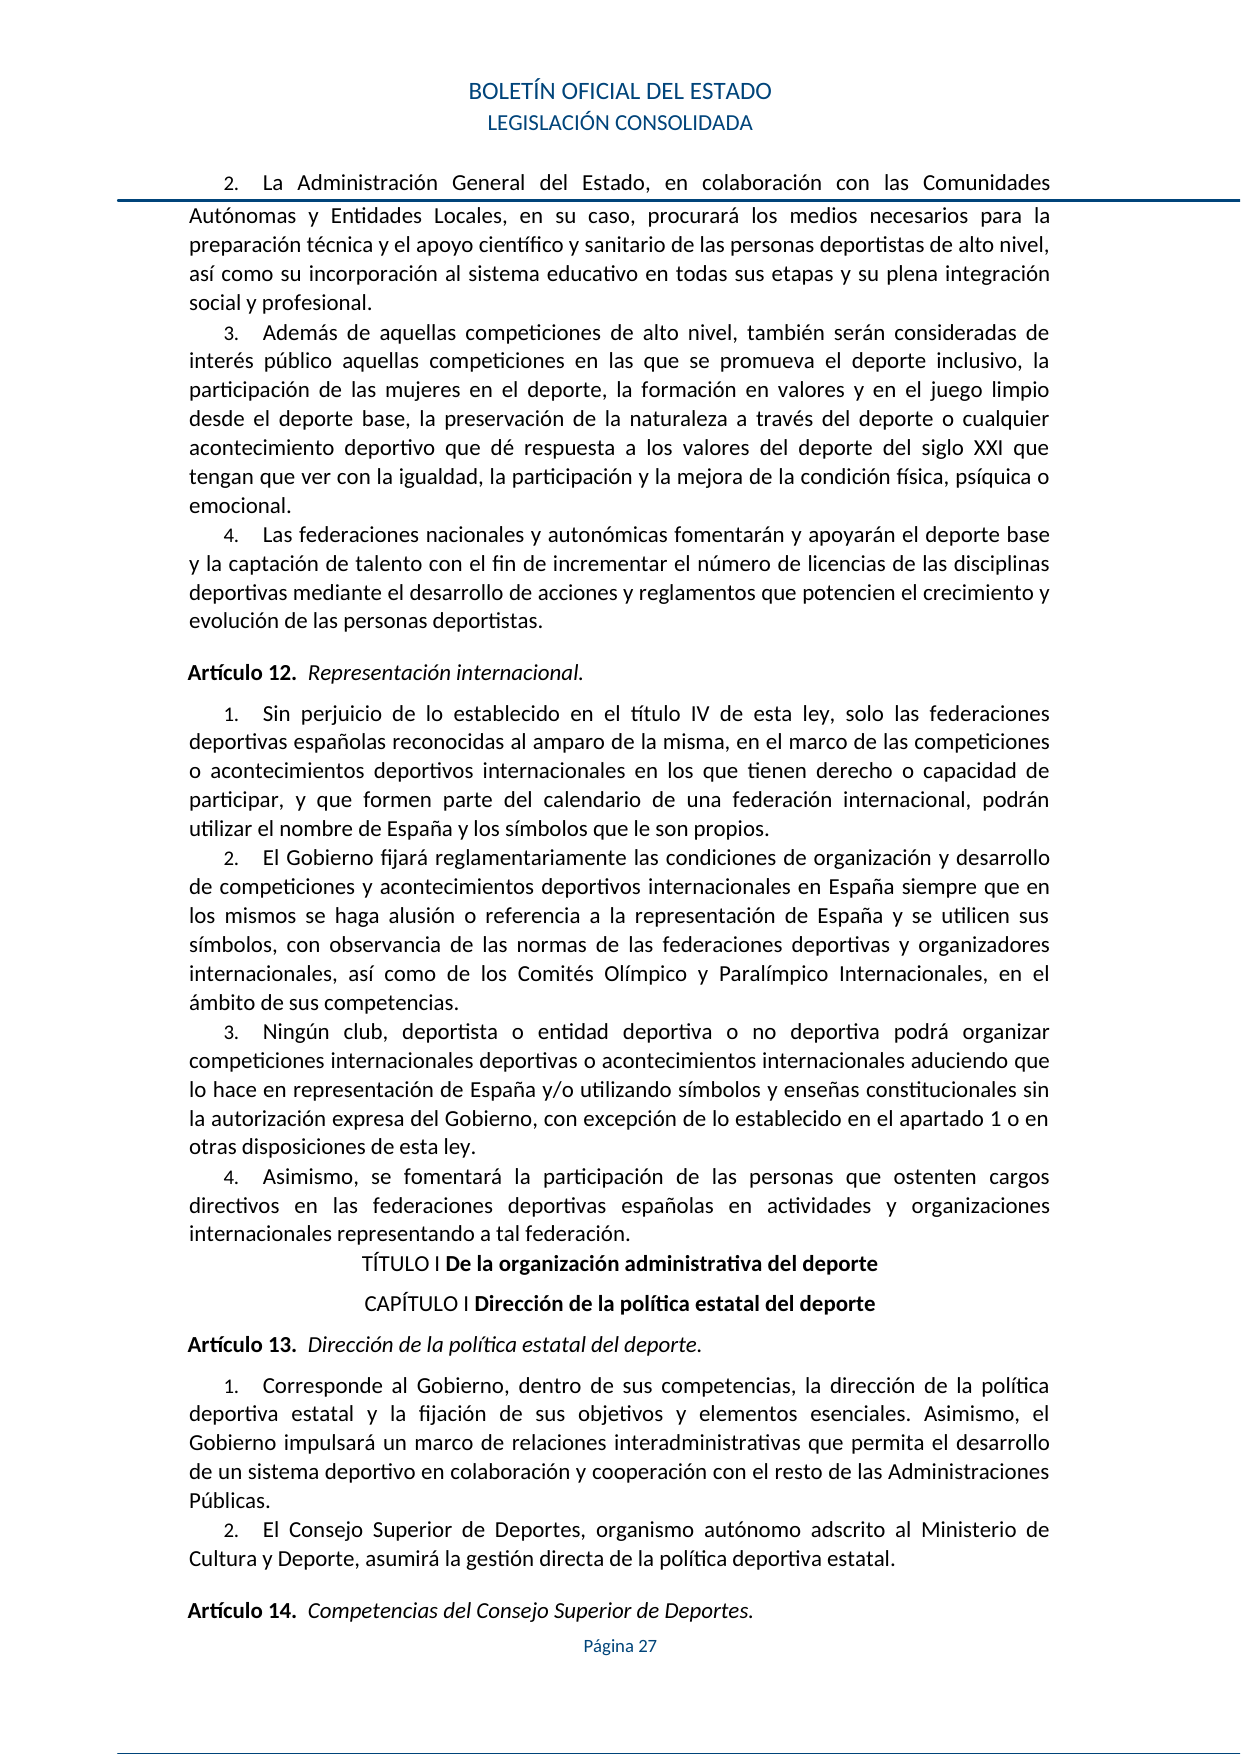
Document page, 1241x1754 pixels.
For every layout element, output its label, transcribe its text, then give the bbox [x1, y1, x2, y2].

text CAPÍTULO I Dirección de la política estatal del deporte [195, 1289, 1045, 1318]
list Además de aquellas competiciones de alto nivel, también serán consideradas de interés público aquellas competiciones en las que se promueva el deporte inclusivo, la participación de las mujeres en el deporte, la formación en valores y en el juego limpio desde el deporte base, la preservación de la naturaleza a través del deporte o cualquier acontecimiento deportivo que dé respuesta a los valores del deporte del siglo XXI que tengan que ver con la igualdad, la participación y la mejora de la condición física, psíquica o emocional. [189, 318, 1051, 519]
text Artículo 14. Competencias del Consejo Superior de Deportes. [187, 1596, 1051, 1624]
list Corresponde al Gobierno, dentro de sus competencias, la dirección de la política deportiva estatal y la fijación de sus objetivos y elementos esenciales. Asimismo, el Gobierno impulsará un marco de relaciones interadministrativas que permita el desarrollo de un sistema deportivo en colaboración y cooperación con el resto de las Administraciones Públicas. [189, 1371, 1051, 1514]
list Asimismo, se fomentará la participación de las personas que ostenten cargos directivos en las federaciones deportivas españolas en actividades y organizaciones internacionales representando a tal federación. [189, 1162, 1051, 1248]
list La Administración General del Estado, en colaboración con las Comunidades Autónomas y Entidades Locales, en su caso, procurará los medios necesarios para la preparación técnica y el apoyo científico y sanitario de las personas deportistas de alto nivel, así como su incorporación al sistema educativo en todas sus etapas y su plena integración social y profesional. [189, 202, 1051, 316]
text TÍTULO I De la organización administrativa del deporte [195, 1249, 1045, 1277]
list Las federaciones nacionales y autonómicas fomentarán y apoyarán el deporte base y la captación de talento con el fin de incrementar el número de licencias de las disciplinas deportivas mediante el desarrollo de acciones y reglamentos que potencien el crecimiento y evolución de las personas deportistas. [189, 520, 1051, 635]
list Sin perjuicio de lo establecido en el título IV de esta ley, solo las federaciones deportivas españolas reconocidas al amparo de la misma, en el marco de las competiciones o acontecimientos deportivos internacionales en los que tienen derecho o capacidad de participar, y que formen parte del calendario de una federación internacional, podrán utilizar el nombre de España y los símbolos que le son propios. [189, 699, 1051, 842]
text Artículo 13. Dirección de la política estatal del deporte. [187, 1330, 1051, 1358]
text Artículo 12. Representación internacional. [187, 658, 1051, 686]
list El Gobierno fijará reglamentariamente las condiciones de organización y desarrollo de competiciones y acontecimientos deportivos internacionales en España siempre que en los mismos se haga alusión o referencia a la representación de España y se utilicen sus símbolos, con observancia de las normas de las federaciones deportivas y organizadores internacionales, así como de los Comités Olímpico y Paralímpico Internacionales, en el ámbito de sus competencias. [189, 843, 1051, 1016]
list La Administración General del Estado, en colaboración con las Comunidades Autónomas y Entidades Locales, en su caso, procurará los medios necesarios para la preparación técnica y el apoyo científico y sanitario de las personas deportistas de alto nivel, así como su incorporación al sistema educativo en todas sus etapas y su plena integración social y profesional. [189, 168, 1051, 199]
list El Consejo Superior de Deportes, organismo autónomo adscrito al Ministerio de Cultura y Deporte, asumirá la gestión directa de la política deportiva estatal. [189, 1516, 1051, 1572]
list Ningún club, deportista o entidad deportiva o no deportiva podrá organizar competiciones internacionales deportivas o acontecimientos internacionales aduciendo que lo hace en representación de España y/o utilizando símbolos y enseñas constitucionales sin la autorización expresa del Gobierno, con excepción de lo establecido en el apartado 1 o en otras disposiciones de esta ley. [189, 1017, 1051, 1161]
